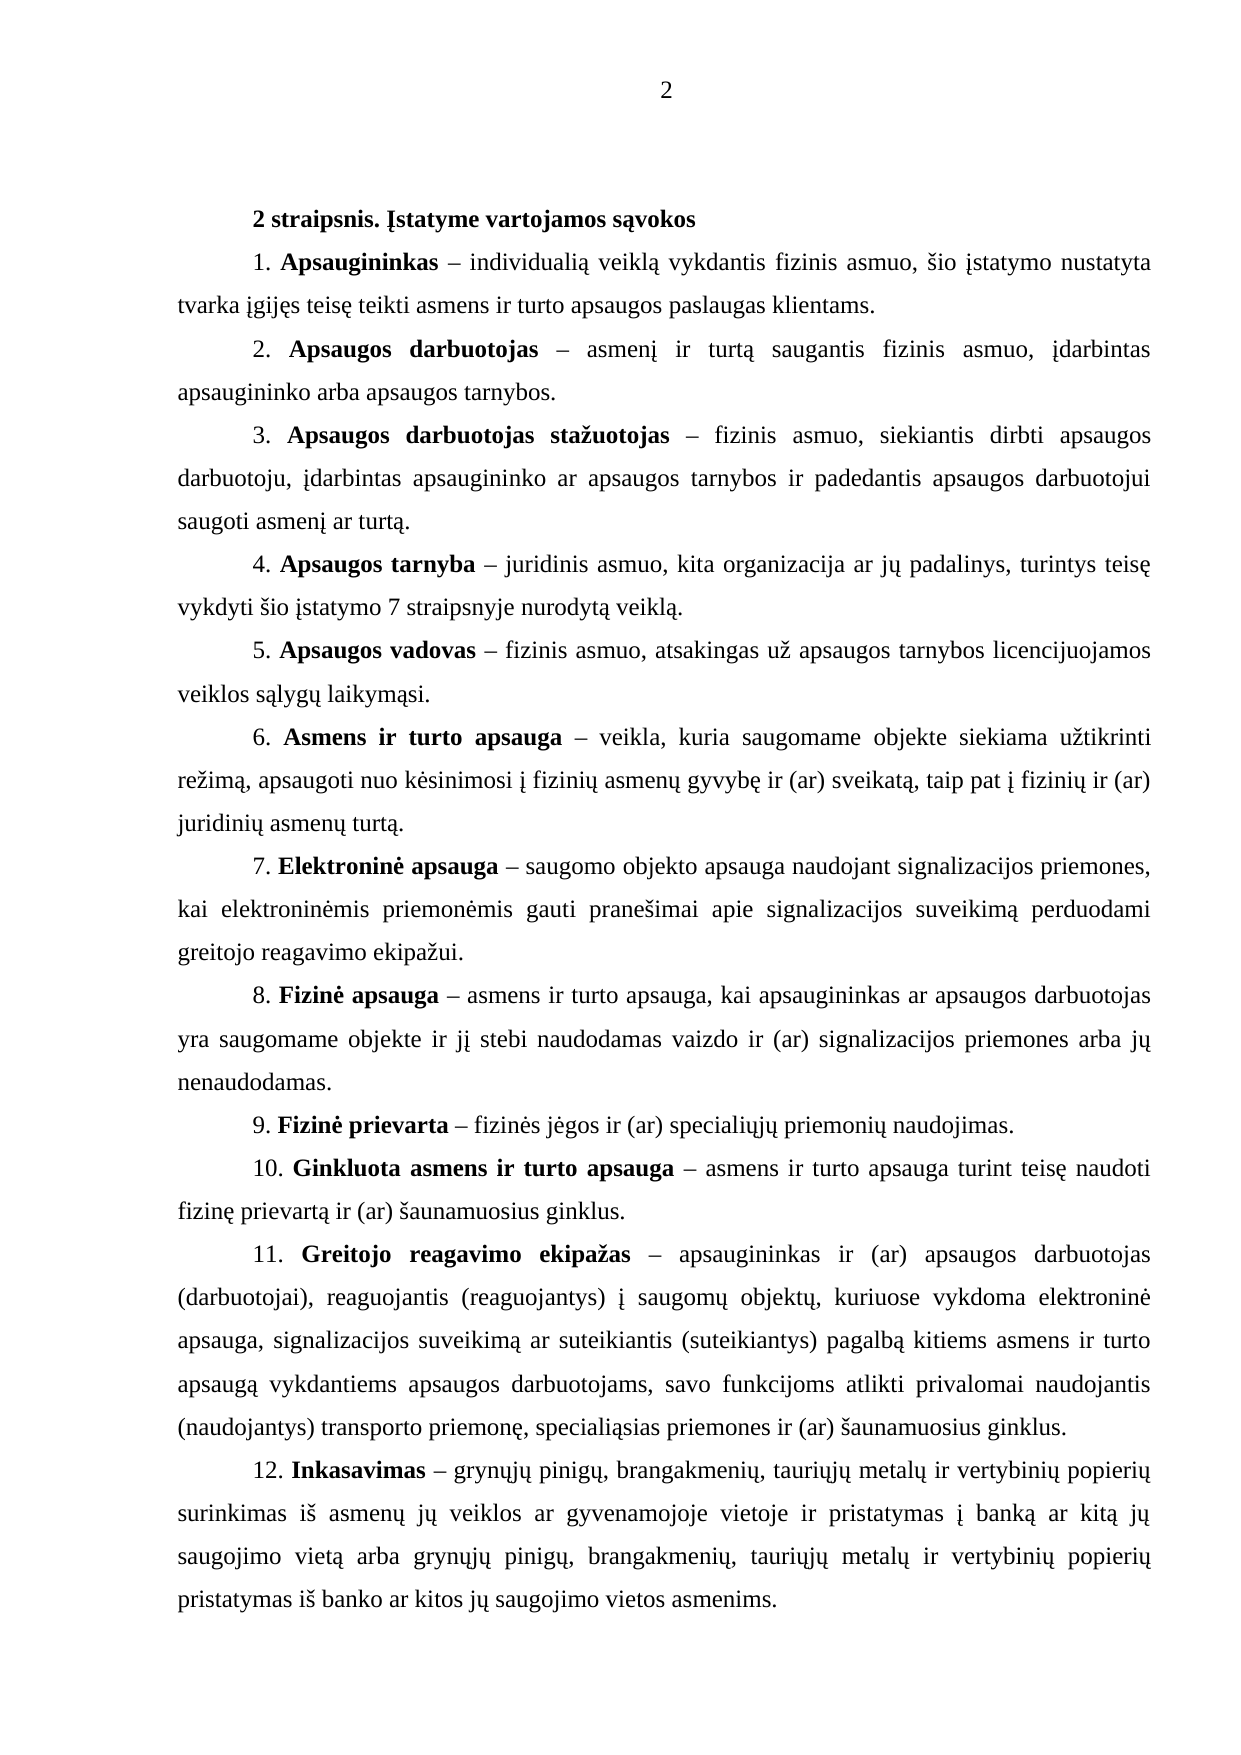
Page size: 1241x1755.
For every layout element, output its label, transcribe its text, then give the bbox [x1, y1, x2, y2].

text 2. Apsaugos darbuotojas – asmenį ir turtą saugantis fizinis asmuo, įdarbintas apsaugininko arba apsaugos tarnybos. [177, 334, 1152, 406]
text 3. Apsaugos darbuotojas stažuotojas – fizinis asmuo, siekiantis dirbti apsaugos darbuotoju, įdarbintas apsaugininko ar apsaugos tarnybos ir padedantis apsaugos darbuotojui saugoti asmenį ar turtą. [177, 420, 1152, 535]
text 11. Greitojo reagavimo ekipažas – apsaugininkas ir (ar) apsaugos darbuotojas (darbuotojai), reaguojantis (reaguojantys) į saugomų objektų, kuriuose vykdoma elektroninė apsauga, signalizacijos suveikimą ar suteikiantis (suteikiantys) pagalbą kitiems asmens ir turto apsaugą vykdantiems apsaugos darbuotojams, savo funkcijoms atlikti privalomai naudojantis (naudojantys) transporto priemonę, specialiąsias priemones ir (ar) šaunamuosius ginklus. [177, 1239, 1152, 1441]
text 1. Apsaugininkas – individualią veiklą vykdantis fizinis asmuo, šio įstatymo nustatyta tvarka įgijęs teisę teikti asmens ir turto apsaugos paslaugas klientams. [177, 247, 1152, 319]
text 4. Apsaugos tarnyba – juridinis asmuo, kita organizacija ar jų padalinys, turintys teisę vykdyti šio įstatymo 7 straipsnyje nurodytą veiklą. [177, 549, 1152, 621]
text 6. Asmens ir turto apsauga – veikla, kuria saugomame objekte siekiama užtikrinti režimą, apsaugoti nuo kėsinimosi į fizinių asmenų gyvybę ir (ar) sveikatą, taip pat į fizinių ir (ar) juridinių asmenų turtą. [177, 722, 1152, 837]
text 9. Fizinė prievarta – fizinės jėgos ir (ar) specialiųjų priemonių naudojimas. [177, 1110, 1152, 1139]
text 2 straipsnis. Įstatyme vartojamos sąvokos [177, 204, 1152, 233]
text 7. Elektroninė apsauga – saugomo objekto apsauga naudojant signalizacijos priemones, kai elektroninėmis priemonėmis gauti pranešimai apie signalizacijos suveikimą perduodami greitojo reagavimo ekipažui. [177, 851, 1152, 966]
text 12. Inkasavimas – grynųjų pinigų, brangakmenių, tauriųjų metalų ir vertybinių popierių surinkimas iš asmenų jų veiklos ar gyvenamojoje vietoje ir pristatymas į banką ar kitą jų saugojimo vietą arba grynųjų pinigų, brangakmenių, tauriųjų metalų ir vertybinių popierių pristatymas iš banko ar kitos jų saugojimo vietos asmenims. [177, 1455, 1152, 1613]
text 8. Fizinė apsauga – asmens ir turto apsauga, kai apsaugininkas ar apsaugos darbuotojas yra saugomame objekte ir jį stebi naudodamas vaizdo ir (ar) signalizacijos priemones arba jų nenaudodamas. [177, 981, 1152, 1096]
text 10. Ginkluota asmens ir turto apsauga – asmens ir turto apsauga turint teisę naudoti fizinę prievartą ir (ar) šaunamuosius ginklus. [177, 1153, 1152, 1225]
text 5. Apsaugos vadovas – fizinis asmuo, atsakingas už apsaugos tarnybos licencijuojamos veiklos sąlygų laikymąsi. [177, 636, 1152, 707]
